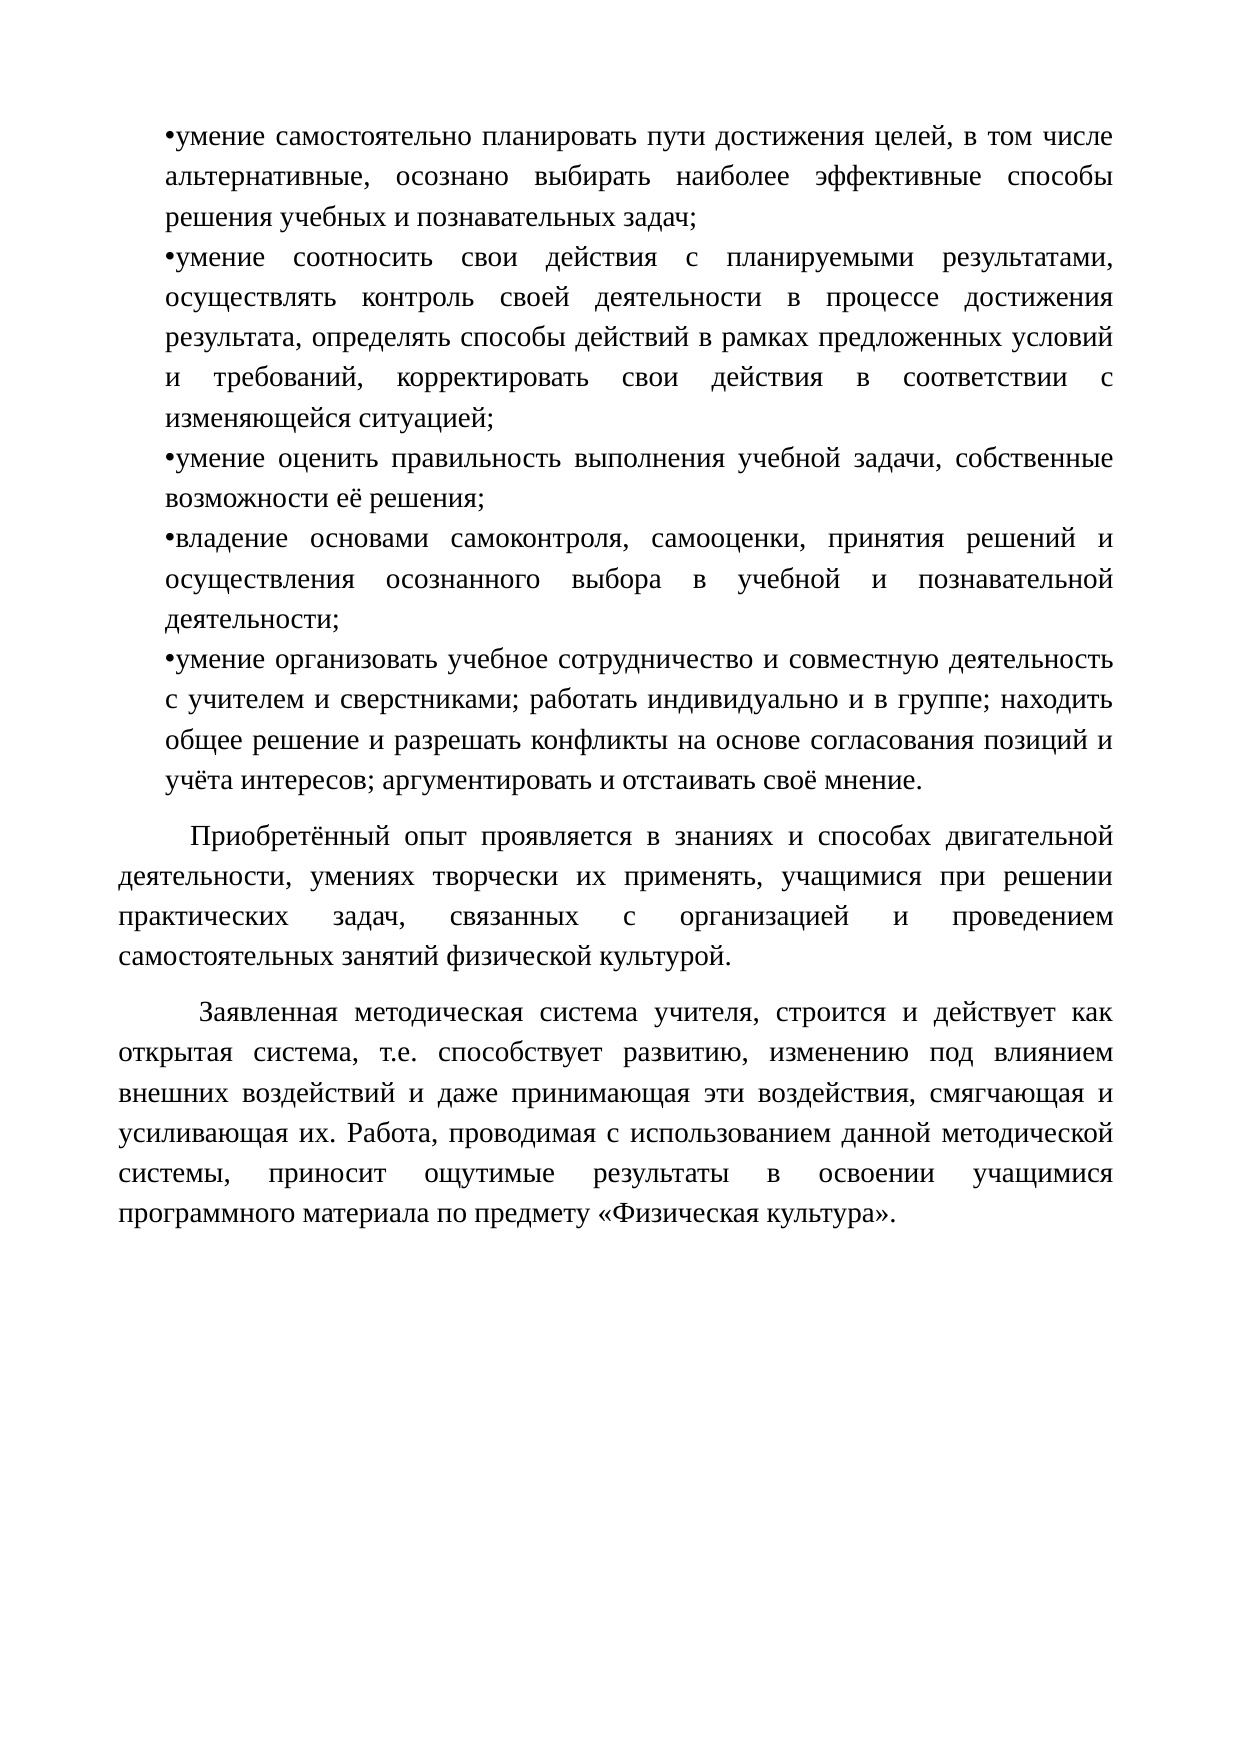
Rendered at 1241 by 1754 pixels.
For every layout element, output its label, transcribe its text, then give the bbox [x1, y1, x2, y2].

text Приобретённый опыт проявляется в знаниях и способах двигательной деятельности, умениях творчески их применять, учащимися при решении практических задач, связанных с организацией и проведением самостоятельных занятий физической культурой. [118, 818, 1114, 972]
list умение соотносить свои действия с планируемыми результатами, осуществлять контроль своей деятельности в процессе достижения результата, определять способы действий в рамках предложенных условий и требований, корректировать свои действия в соответствии с изменяющейся ситуацией; [118, 239, 1114, 433]
list умение оценить правильность выполнения учебной задачи, собственные возможности её решения; [118, 440, 1114, 514]
list владение основами самоконтроля, самооценки, принятия решений и осуществления осознанного выбора в учебной и познавательной деятельности; [118, 521, 1114, 634]
list умение самостоятельно планировать пути достижения целей, в том числе альтернативные, осознано выбирать наиболее эффективные способы решения учебных и познавательных задач; [118, 118, 1114, 232]
list умение организовать учебное сотрудничество и совместную деятельность с учителем и сверстниками; работать индивидуально и в группе; находить общее решение и разрешать конфликты на основе согласования позиций и учёта интересов; аргументировать и отстаивать своё мнение. [118, 641, 1114, 796]
text Заявленная методическая система учителя, строится и действует как открытая система, т.е. способствует развитию, изменению под влиянием внешних воздействий и даже принимающая эти воздействия, смягчающая и усиливающая их. Работа, проводимая с использованием данной методической системы, приносит ощутимые результаты в освоении учащимися программного материала по предмету «Физическая культура». [118, 994, 1114, 1229]
